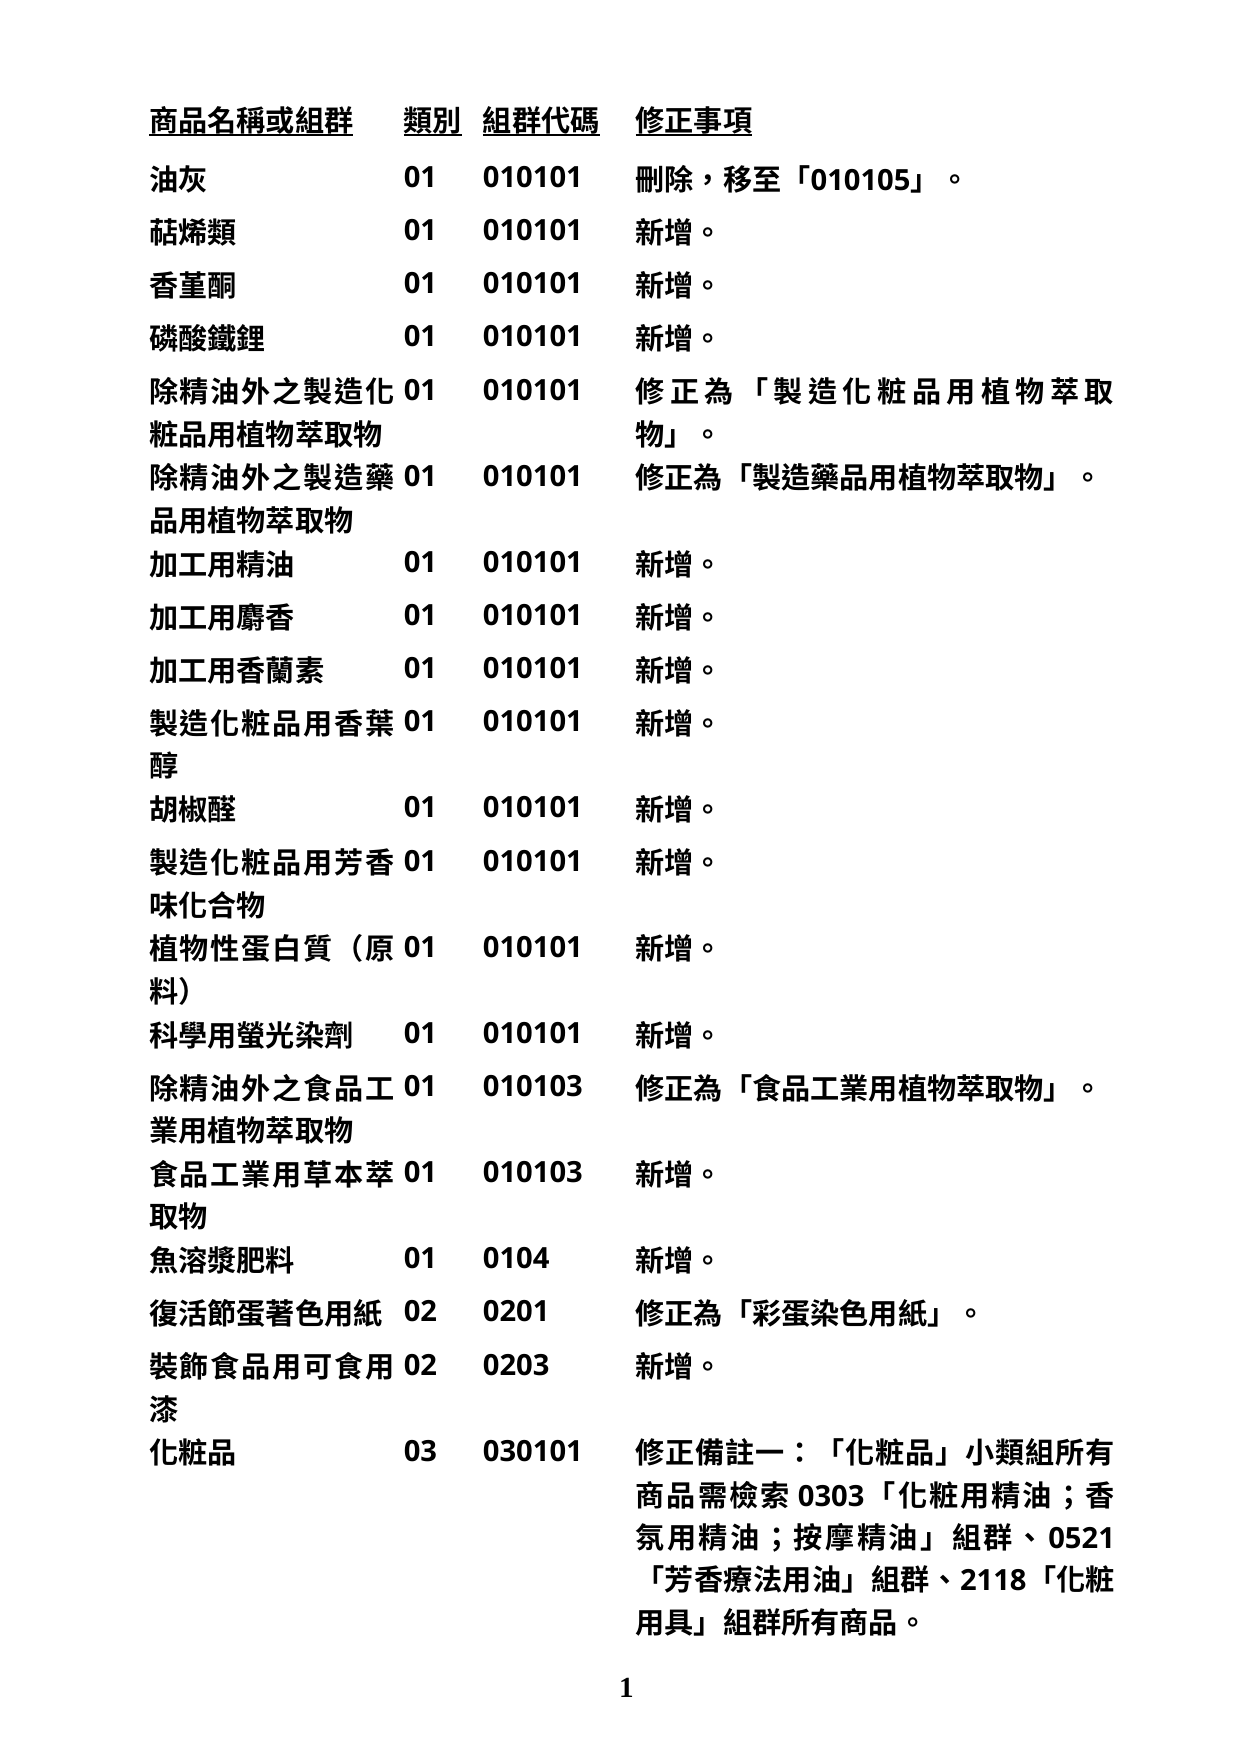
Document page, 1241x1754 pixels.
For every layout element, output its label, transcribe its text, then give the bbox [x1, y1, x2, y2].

table_cell 010101 [481, 263, 632, 314]
table_cell 01 [401, 701, 479, 785]
table_cell 食品工業用草本萃取物 [147, 1151, 400, 1236]
table_cell 01 [401, 1238, 479, 1289]
table_header 組群代碼 [481, 97, 632, 155]
table_cell 01 [401, 263, 479, 314]
table_cell 新增。 [633, 1151, 1120, 1236]
table_cell 修正為「彩蛋染色用紙」。 [633, 1291, 1120, 1342]
table_cell 新增。 [633, 210, 1120, 261]
table_cell 新增。 [633, 594, 1120, 646]
table_cell 01 [401, 455, 479, 539]
table_cell 新增。 [633, 1344, 1120, 1428]
table_cell 新增。 [633, 263, 1120, 314]
table_cell 魚溶漿肥料 [147, 1238, 400, 1289]
table_header 類別 [401, 97, 479, 155]
table_cell 修正為「食品工業用植物萃取物」。 [633, 1065, 1120, 1150]
table_cell 010101 [481, 787, 632, 838]
table_cell 0104 [481, 1238, 632, 1289]
table_cell 010101 [481, 926, 632, 1011]
table_cell 02 [401, 1291, 479, 1342]
table_cell 010101 [481, 594, 632, 646]
table_cell 刪除，移至「010105」。 [633, 156, 1120, 208]
table_cell 01 [401, 1065, 479, 1150]
table_cell 磷酸鐵鋰 [147, 316, 400, 367]
table_cell 新增。 [633, 926, 1120, 1011]
table_cell 裝飾食品用可食用漆 [147, 1344, 400, 1428]
table_cell 01 [401, 541, 479, 593]
table_cell 01 [401, 647, 479, 699]
table_cell 01 [401, 210, 479, 261]
table_cell 010101 [481, 210, 632, 261]
table_cell 除精油外之食品工業用植物萃取物 [147, 1065, 400, 1150]
table_cell 01 [401, 1012, 479, 1064]
table_cell 010101 [481, 647, 632, 699]
table_header 修正事項 [633, 97, 1120, 155]
table_cell 010101 [481, 316, 632, 367]
table_cell 新增。 [633, 1238, 1120, 1289]
table_header 商品名稱或組群 [147, 97, 400, 155]
table_cell 010103 [481, 1065, 632, 1150]
table_cell 0201 [481, 1291, 632, 1342]
table_cell 010101 [481, 840, 632, 924]
table_cell 新增。 [633, 840, 1120, 924]
table_cell 01 [401, 840, 479, 924]
table_cell 修正為「製造化粧品用植物萃取物」。 [633, 369, 1120, 453]
table_cell 010101 [481, 1012, 632, 1064]
table_cell 新增。 [633, 541, 1120, 593]
table_cell 新增。 [633, 647, 1120, 699]
table_cell 加工用香蘭素 [147, 647, 400, 699]
table_cell 製造化粧品用芳香味化合物 [147, 840, 400, 924]
table_cell 除精油外之製造化粧品用植物萃取物 [147, 369, 400, 453]
table_cell 010103 [481, 1151, 632, 1236]
table_cell 植物性蛋白質（原料） [147, 926, 400, 1011]
table_cell 油灰 [147, 156, 400, 208]
table_cell 010101 [481, 369, 632, 453]
table_cell 加工用精油 [147, 541, 400, 593]
table_cell 加工用麝香 [147, 594, 400, 646]
table_cell 010101 [481, 156, 632, 208]
table_cell 01 [401, 787, 479, 838]
table_cell 01 [401, 594, 479, 646]
table_cell 新增。 [633, 316, 1120, 367]
table_cell 新增。 [633, 1012, 1120, 1064]
table_cell 化粧品 [147, 1430, 400, 1642]
table_cell 修正為「製造藥品用植物萃取物」。 [633, 455, 1120, 539]
table_cell 010101 [481, 701, 632, 785]
table_cell 030101 [481, 1430, 632, 1642]
table_cell 02 [401, 1344, 479, 1428]
table_cell 香堇酮 [147, 263, 400, 314]
table_cell 01 [401, 369, 479, 453]
table_cell 修正備註一：「化粧品」小類組所有商品需檢索0303「化粧用精油；香氛用精油；按摩精油」組群、0521「芳香療法用油」組群、2118「化粧用具」組群所有商品。 [633, 1430, 1120, 1642]
table_cell 01 [401, 926, 479, 1011]
table_cell 胡椒醛 [147, 787, 400, 838]
table_cell 01 [401, 316, 479, 367]
table_cell 010101 [481, 455, 632, 539]
table_cell 科學用螢光染劑 [147, 1012, 400, 1064]
table_cell 新增。 [633, 701, 1120, 785]
table_cell 0203 [481, 1344, 632, 1428]
table_cell 01 [401, 156, 479, 208]
table_cell 萜烯類 [147, 210, 400, 261]
table_cell 製造化粧品用香葉醇 [147, 701, 400, 785]
table_cell 01 [401, 1151, 479, 1236]
table_cell 復活節蛋著色用紙 [147, 1291, 400, 1342]
table_cell 除精油外之製造藥品用植物萃取物 [147, 455, 400, 539]
table_cell 010101 [481, 541, 632, 593]
table_cell 新增。 [633, 787, 1120, 838]
table_cell 03 [401, 1430, 479, 1642]
